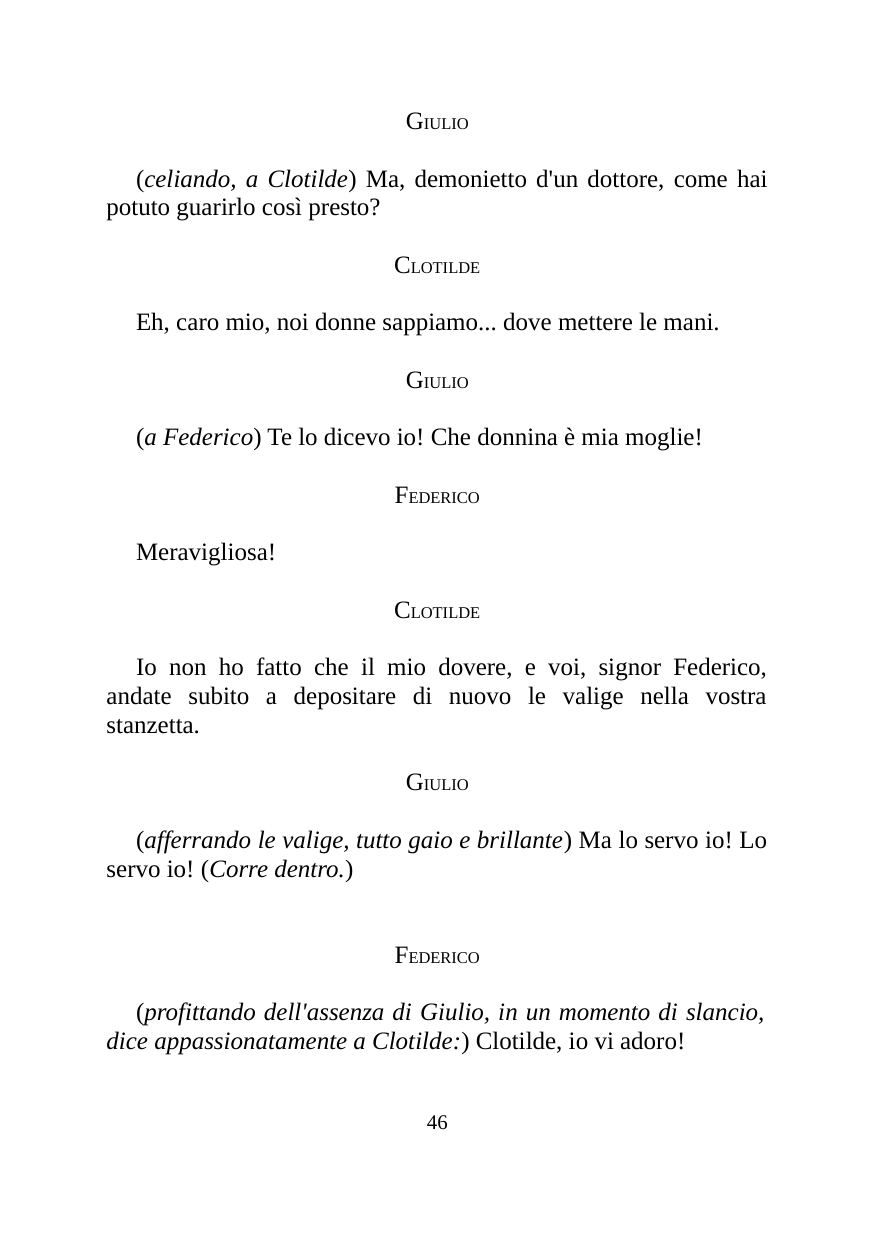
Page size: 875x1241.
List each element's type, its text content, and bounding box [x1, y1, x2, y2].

text (a Federico) Te lo dicevo io! Che donnina è mia moglie! [106, 422, 768, 451]
text Giulio [106, 365, 768, 394]
text (profittando dell'assenza di Giulio, in un momento di slancio, dice appassionatamente a Clotilde:) Clotilde, io vi adoro! [106, 997, 768, 1055]
text Meravigliosa! [106, 537, 768, 566]
text Eh, caro mio, noi donne sappiamo... dove mettere le mani. [106, 307, 768, 336]
text Clotilde [106, 250, 768, 279]
text Clotilde [106, 595, 768, 624]
text Giulio [106, 767, 768, 796]
text (afferrando le valige, tutto gaio e brillante) Ma lo servo io! Lo servo io! (Corre dentro.) [106, 825, 768, 882]
text Giulio [106, 106, 768, 135]
text Federico [106, 940, 768, 969]
text Io non ho fatto che il mio dovere, e voi, signor Federico, andate subito a depositare di nuovo le valige nella vostra stanzetta. [106, 652, 768, 739]
text Federico [106, 480, 768, 509]
text (celiando, a Clotilde) Ma, demonietto d'un dottore, come hai potuto guarirlo così presto? [106, 164, 768, 221]
